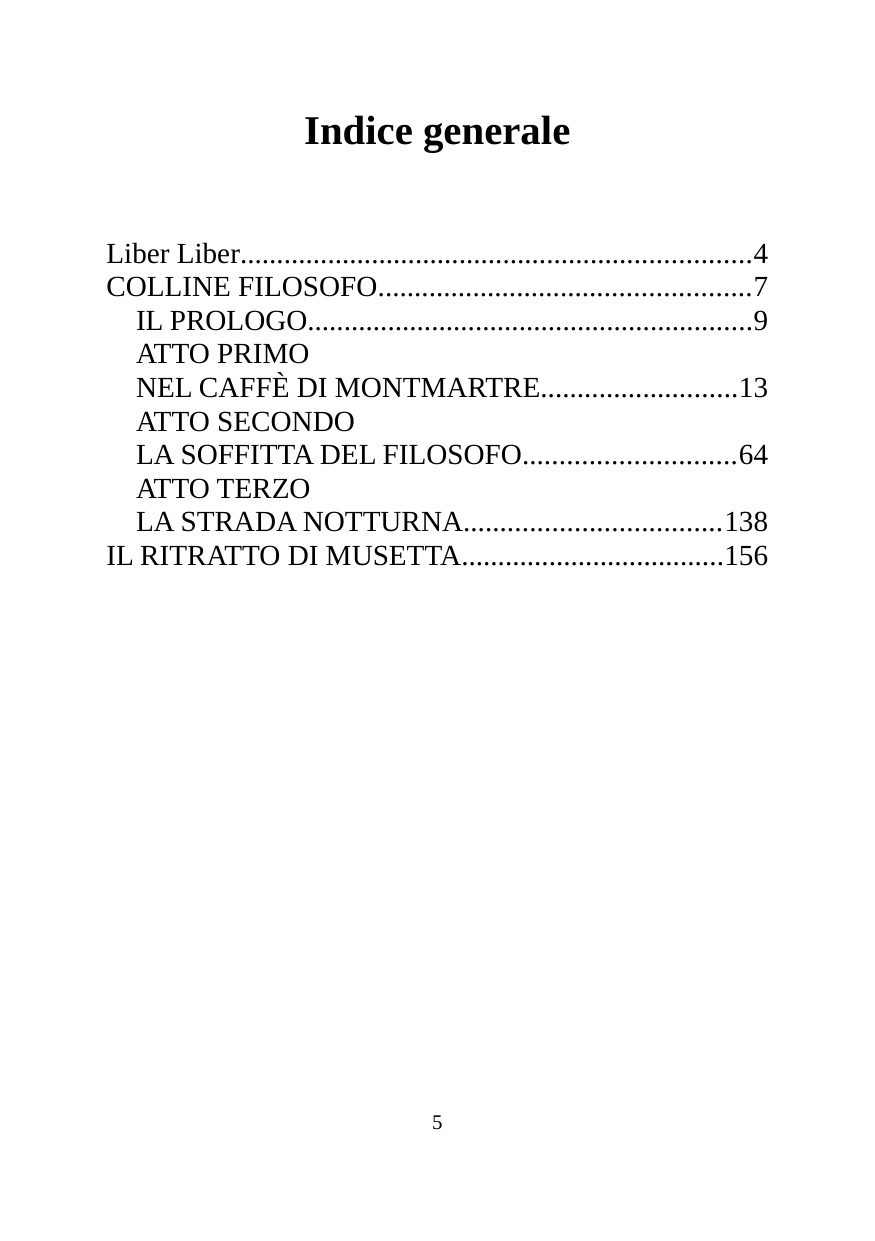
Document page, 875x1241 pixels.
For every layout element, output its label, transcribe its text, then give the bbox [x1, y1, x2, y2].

text IL RITRATTO DI MUSETTA 156 [106, 538, 768, 571]
text COLLINE FILOSOFO 7 [106, 269, 768, 303]
text ATTO SECONDO LA SOFFITTA DEL FILOSOFO 64 [136, 404, 768, 471]
text Liber Liber 4 [106, 236, 768, 269]
text ATTO PRIMO NEL CAFFÈ DI MONTMARTRE. 13 [136, 337, 768, 404]
text ATTO TERZO LA STRADA NOTTURNA. 138 [136, 471, 768, 538]
text IL PROLOGO 9 [136, 303, 768, 337]
subtitle Indice generale [106, 106, 768, 153]
